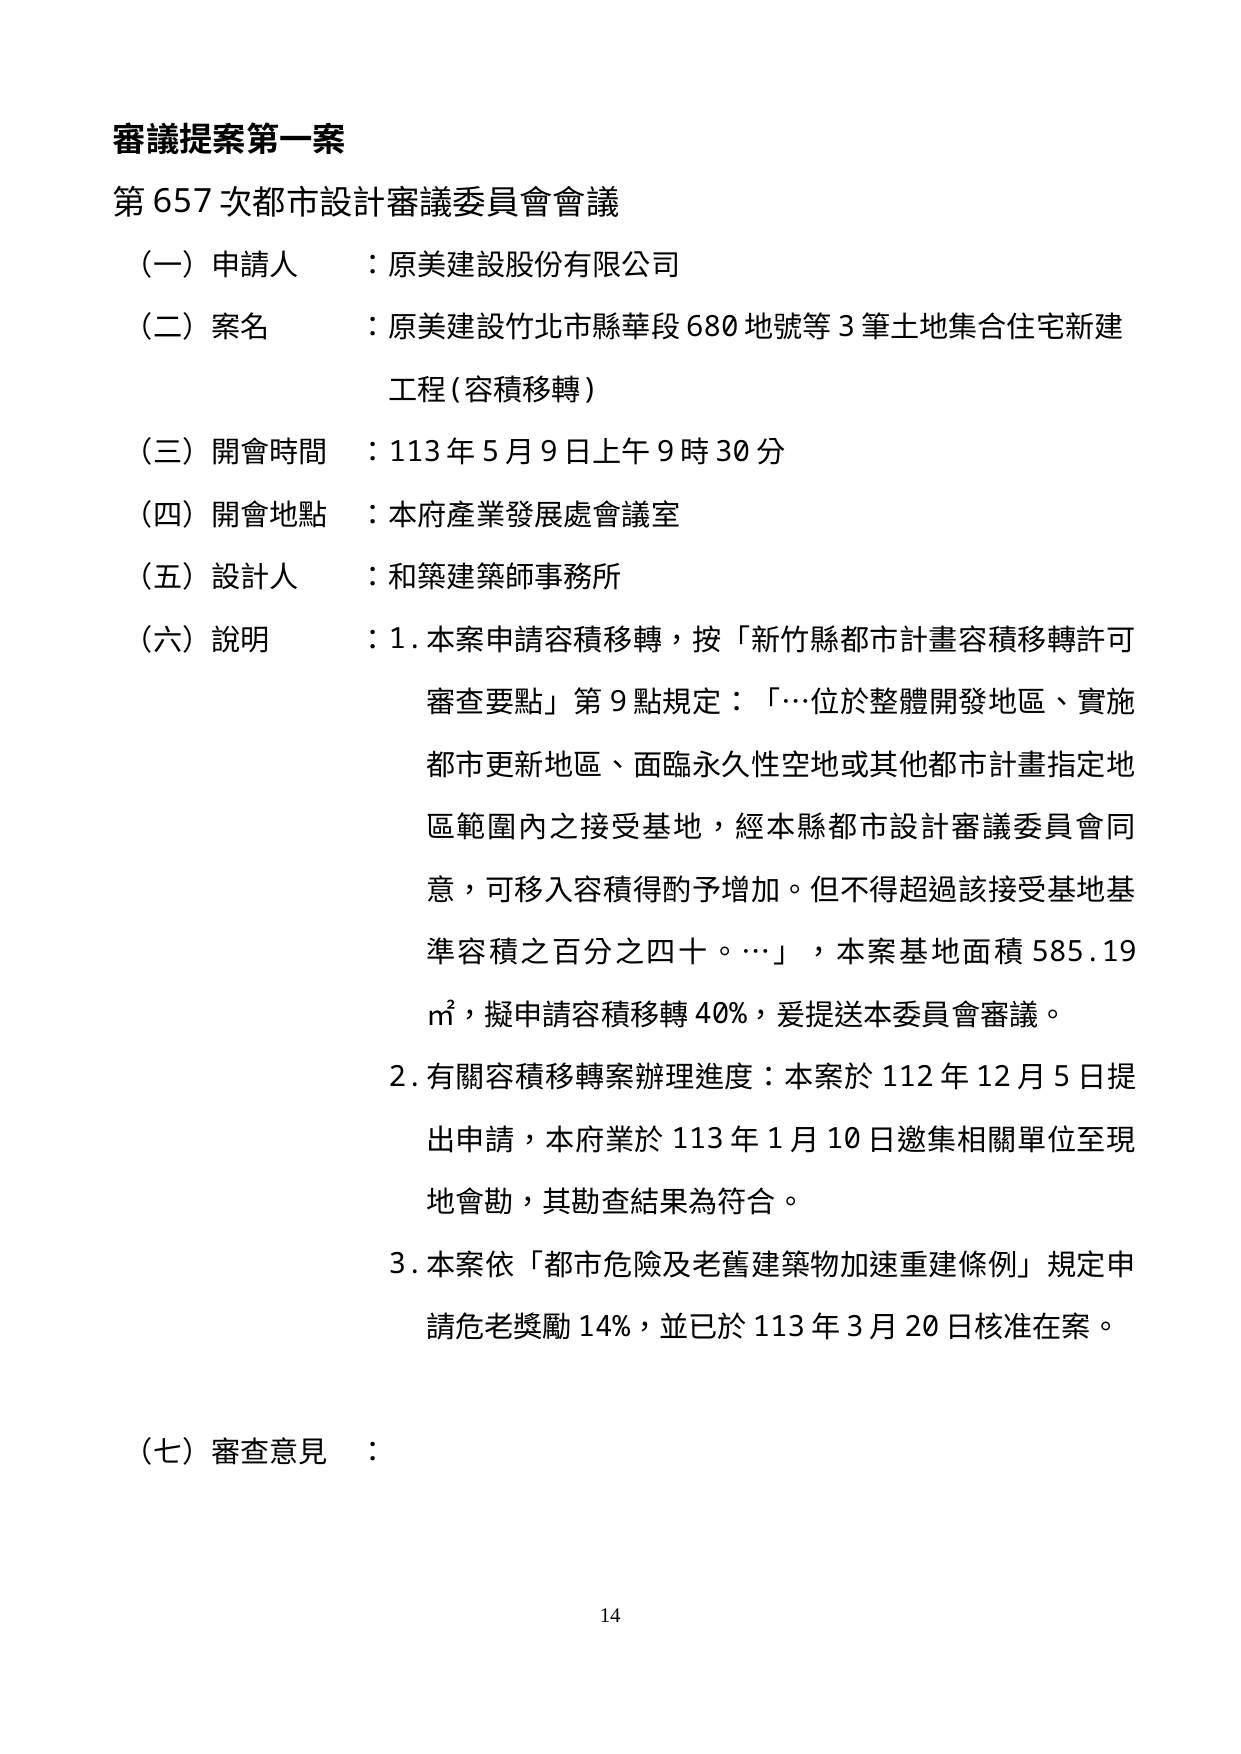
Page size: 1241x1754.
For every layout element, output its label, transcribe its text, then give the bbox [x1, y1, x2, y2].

table_cell [390, 1408, 1148, 1471]
table_cell （七） [113, 1408, 212, 1471]
table_cell 審查意見 [213, 1408, 360, 1471]
table_cell （五） [113, 533, 212, 596]
table_cell 說明 [213, 596, 360, 1408]
table_header ： [360, 221, 389, 283]
table_cell ： [360, 283, 389, 408]
table_cell ： [360, 596, 389, 1408]
table_cell ： [360, 471, 389, 533]
text 第657次都市設計審議委員會會議 [112, 158, 1107, 221]
table_header 申請人 [213, 221, 360, 283]
text 審議提案第一案 [112, 96, 1107, 158]
table_cell 113年5月9日上午9時30分 [390, 408, 1148, 471]
table_cell （六） [113, 596, 212, 1408]
table_cell （三） [113, 408, 212, 471]
table_cell 案名 [213, 283, 360, 408]
table_cell 案名 [213, 322, 222, 327]
table_cell 設計人 [213, 533, 360, 596]
table_cell 開會地點 [213, 471, 360, 533]
table_header 原美建設股份有限公司 [390, 221, 1148, 283]
table_cell 原美建設竹北市縣華段680地號等3筆土地集合住宅新建工程(容積移轉) [390, 283, 1148, 408]
table_cell 開會時間 [213, 408, 360, 471]
table_cell （四） [113, 471, 212, 533]
table_cell 和築建築師事務所 [390, 533, 1148, 596]
table_header （一） [113, 221, 212, 283]
table_cell ： [360, 533, 389, 596]
table_cell ： [360, 1408, 389, 1471]
table_cell ： [360, 408, 389, 471]
table_cell 本案申請容積移轉，按「新竹縣都市計畫容積移轉許可審查要點」第9點規定：「…位於整體開發地區、實施都市更新地區、面臨永久性空地或其他都市計畫指定地區範圍內之接受基地，經本縣都市設計審議委員會同意，可移入容積得酌予增加。但不得超過該接受基地基準容積之百分之四十。…」，本案基地面積585.19㎡，擬申請容積移轉40%，爰提送本委員會審議。 有關容積移轉案辦理進度：本案於112年12月5日提出申請，本府業於113年1月10日邀集相關單位至現地會勘，其勘查結果為符合。 本案依「都市危險及老舊建築物加速重建條例」規定申請危老獎勵14%，並已於113年3月20日核准在案。 [390, 596, 1148, 1408]
table_cell 本府產業發展處會議室 [390, 471, 1148, 533]
table_cell （二） [113, 283, 212, 408]
